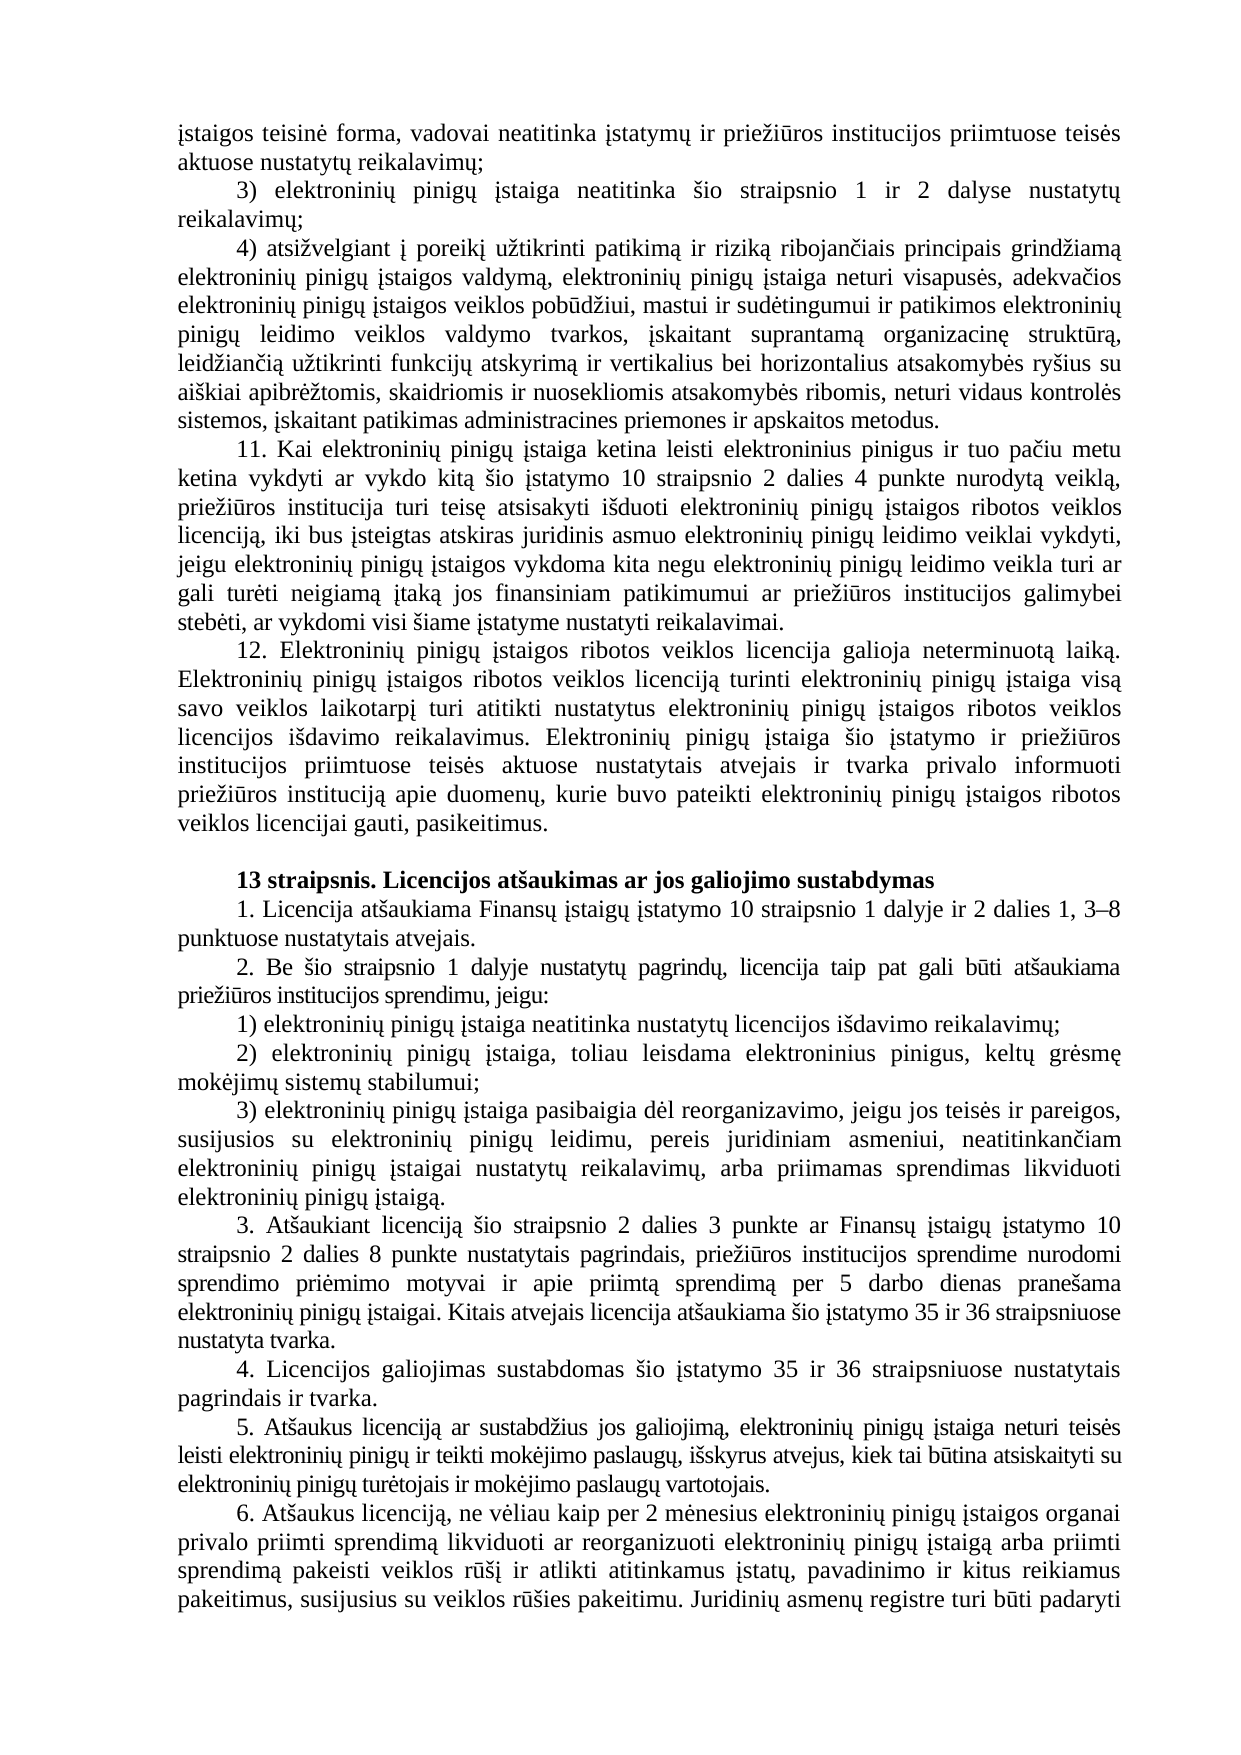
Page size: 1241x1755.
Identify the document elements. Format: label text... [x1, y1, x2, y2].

text 3) elektroninių pinigų įstaiga neatitinka šio straipsnio 1 ir 2 dalyse nustatytų reikalavimų; [177, 176, 1122, 233]
text 13 straipsnis. Licencijos atšaukimas ar jos galiojimo sustabdymas [236, 866, 1122, 894]
text 4) atsižvelgiant į poreikį užtikrinti patikimą ir riziką ribojančiais principais grindžiamą elektroninių pinigų įstaigos valdymą, elektroninių pinigų įstaiga neturi visapusės, adekvačios elektroninių pinigų įstaigos veiklos pobūdžiui, mastui ir sudėtingumui ir patikimos elektroninių pinigų leidimo veiklos valdymo tvarkos, įskaitant suprantamą organizacinę struktūrą, leidžiančią užtikrinti funkcijų atskyrimą ir vertikalius bei horizontalius atsakomybės ryšius su aiškiai apibrėžtomis, skaidriomis ir nuosekliomis atsakomybės ribomis, neturi vidaus kontrolės sistemos, įskaitant patikimas administracines priemones ir apskaitos metodus. [177, 233, 1122, 434]
text 2) elektroninių pinigų įstaiga, toliau leisdama elektroninius pinigus, keltų grėsmę mokėjimų sistemų stabilumui; [177, 1038, 1122, 1096]
text 6. Atšaukus licenciją, ne vėliau kaip per 2 mėnesius elektroninių pinigų įstaigos organai privalo priimti sprendimą likviduoti ar reorganizuoti elektroninių pinigų įstaigą arba priimti sprendimą pakeisti veiklos rūšį ir atlikti atitinkamus įstatų, pavadinimo ir kitus reikiamus pakeitimus, susijusius su veiklos rūšies pakeitimu. Juridinių asmenų registre turi būti padaryti [177, 1498, 1122, 1613]
text 4. Licencijos galiojimas sustabdomas šio įstatymo 35 ir 36 straipsniuose nustatytais pagrindais ir tvarka. [177, 1354, 1122, 1412]
text įstaigos teisinė forma, vadovai neatitinka įstatymų ir priežiūros institucijos priimtuose teisės aktuose nustatytų reikalavimų; [177, 118, 1122, 176]
text 1. Licencija atšaukiama Finansų įstaigų įstatymo 10 straipsnio 1 dalyje ir 2 dalies 1, 3–8 punktuose nustatytais atvejais. [177, 894, 1122, 952]
text 3) elektroninių pinigų įstaiga pasibaigia dėl reorganizavimo, jeigu jos teisės ir pareigos, susijusios su elektroninių pinigų leidimu, pereis juridiniam asmeniui, neatitinkančiam elektroninių pinigų įstaigai nustatytų reikalavimų, arba priimamas sprendimas likviduoti elektroninių pinigų įstaigą. [177, 1096, 1122, 1211]
text 2. Be šio straipsnio 1 dalyje nustatytų pagrindų, licencija taip pat gali būti atšaukiama priežiūros institucijos sprendimu, jeigu: [177, 952, 1122, 1009]
text 5. Atšaukus licenciją ar sustabdžius jos galiojimą, elektroninių pinigų įstaiga neturi teisės leisti elektroninių pinigų ir teikti mokėjimo paslaugų, išskyrus atvejus, kiek tai būtina atsiskaityti su elektroninių pinigų turėtojais ir mokėjimo paslaugų vartotojais. [177, 1412, 1122, 1498]
text 3. Atšaukiant licenciją šio straipsnio 2 dalies 3 punkte ar Finansų įstaigų įstatymo 10 straipsnio 2 dalies 8 punkte nustatytais pagrindais, priežiūros institucijos sprendime nurodomi sprendimo priėmimo motyvai ir apie priimtą sprendimą per 5 darbo dienas pranešama elektroninių pinigų įstaigai. Kitais atvejais licencija atšaukiama šio įstatymo 35 ir 36 straipsniuose nustatyta tvarka. [177, 1211, 1122, 1354]
text 11. Kai elektroninių pinigų įstaiga ketina leisti elektroninius pinigus ir tuo pačiu metu ketina vykdyti ar vykdo kitą šio įstatymo 10 straipsnio 2 dalies 4 punkte nurodytą veiklą, priežiūros institucija turi teisę atsisakyti išduoti elektroninių pinigų įstaigos ribotos veiklos licenciją, iki bus įsteigtas atskiras juridinis asmuo elektroninių pinigų leidimo veiklai vykdyti, jeigu elektroninių pinigų įstaigos vykdoma kita negu elektroninių pinigų leidimo veikla turi ar gali turėti neigiamą įtaką jos finansiniam patikimumui ar priežiūros institucijos galimybei stebėti, ar vykdomi visi šiame įstatyme nustatyti reikalavimai. [177, 434, 1122, 636]
text 1) elektroninių pinigų įstaiga neatitinka nustatytų licencijos išdavimo reikalavimų; [177, 1009, 1122, 1038]
text 12. Elektroninių pinigų įstaigos ribotos veiklos licencija galioja neterminuotą laiką. Elektroninių pinigų įstaigos ribotos veiklos licenciją turinti elektroninių pinigų įstaiga visą savo veiklos laikotarpį turi atitikti nustatytus elektroninių pinigų įstaigos ribotos veiklos licencijos išdavimo reikalavimus. Elektroninių pinigų įstaiga šio įstatymo ir priežiūros institucijos priimtuose teisės aktuose nustatytais atvejais ir tvarka privalo informuoti priežiūros instituciją apie duomenų, kurie buvo pateikti elektroninių pinigų įstaigos ribotos veiklos licencijai gauti, pasikeitimus. [177, 636, 1122, 837]
